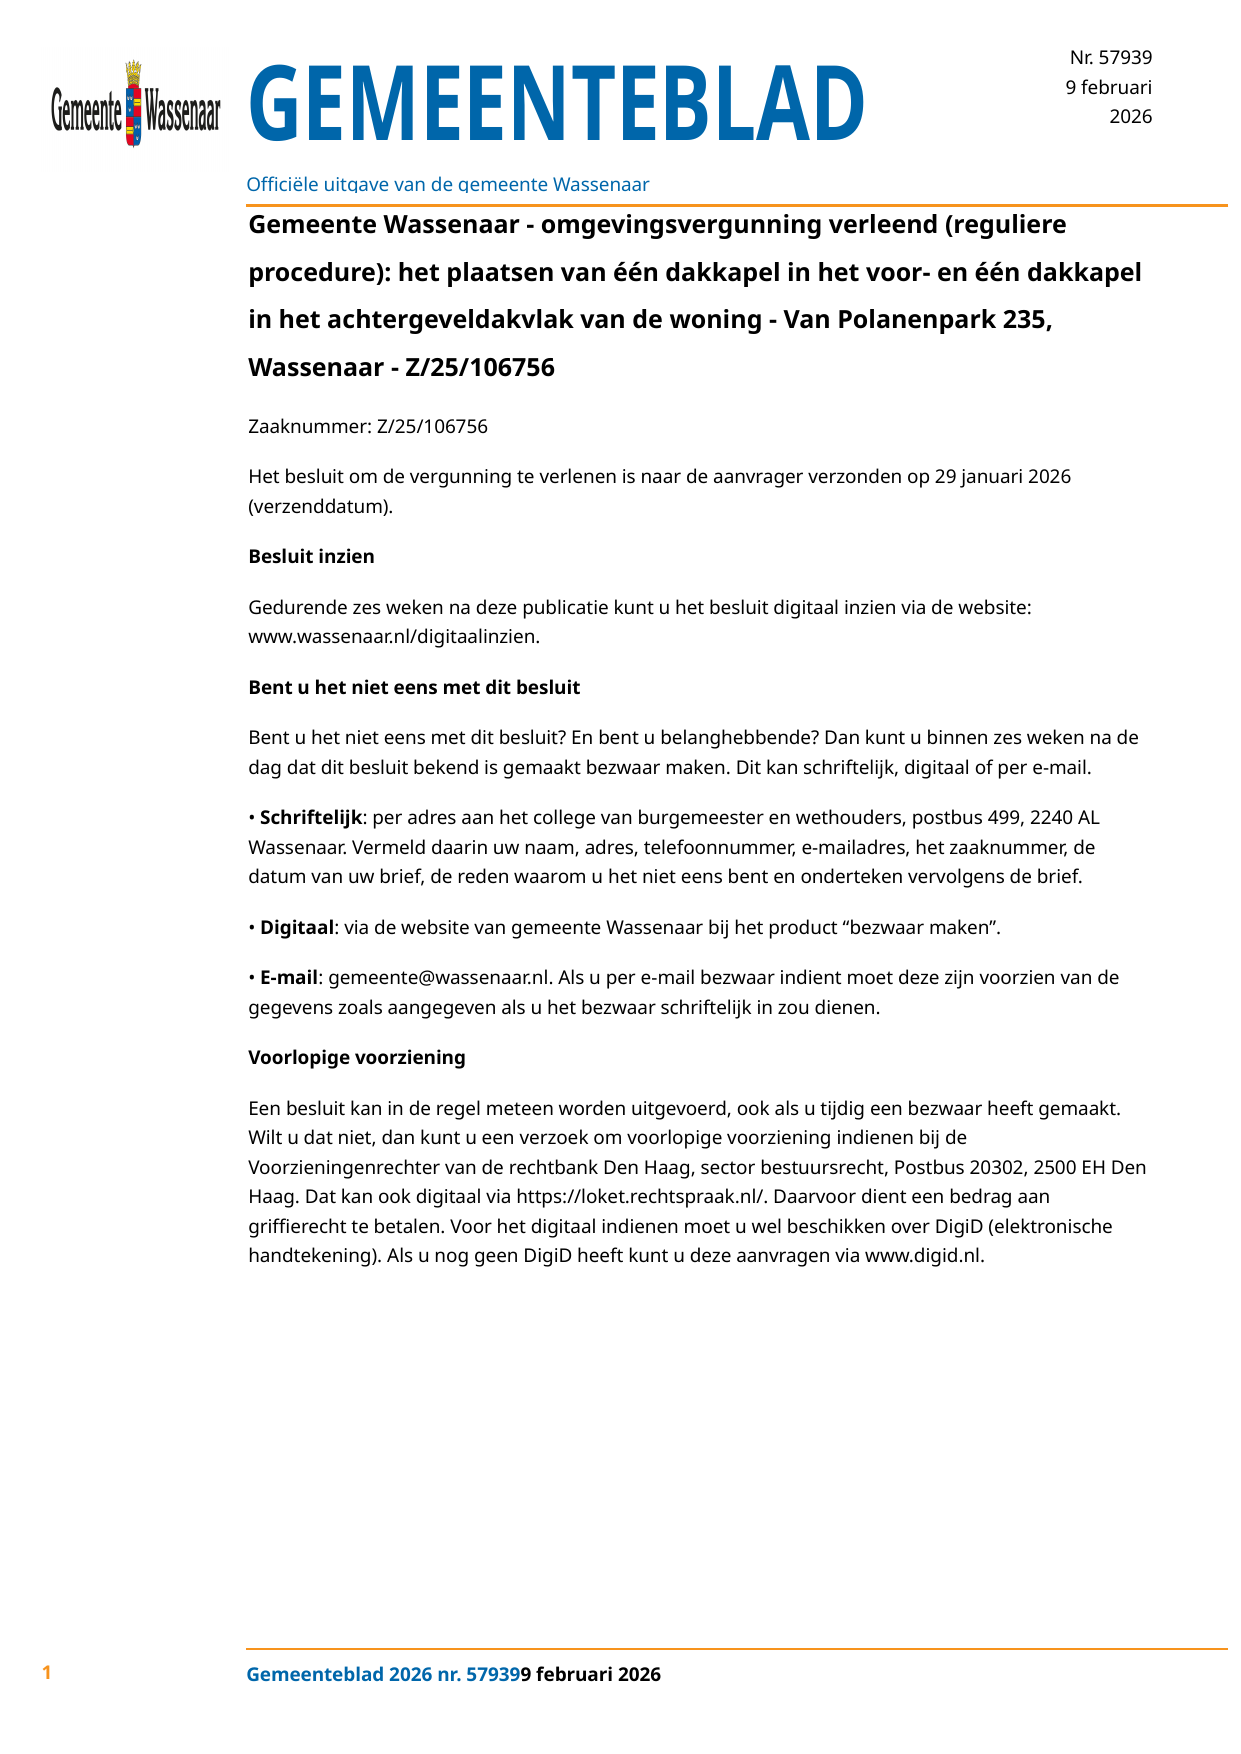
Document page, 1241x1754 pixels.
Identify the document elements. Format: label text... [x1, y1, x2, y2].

text • Digitaal: via de website van gemeente Wassenaar bij het product “bezwaar maken”. [248, 914, 1152, 940]
picture [41, 47, 231, 172]
text Voorlopige voorziening [248, 1044, 1152, 1070]
text • Schriftelijk: per adres aan het college van burgemeester en wethouders, postbus 499, 2240 AL Wassenaar. Vermeld daarin uw naam, adres, telefoonnummer, e-mailadres, het zaaknummer, de datum van uw brief, de reden waarom u het niet eens bent en onderteken vervolgens de brief. [248, 804, 1152, 889]
text Zaaknummer: Z/25/106756 [248, 413, 1152, 439]
text Gemeente Wassenaar - omgevingsvergunning verleend (reguliere procedure): het plaatsen van één dakkapel in het voor- en één dakkapel in het achtergeveldakvlak van de woning - Van Polanenpark 235, Wassenaar - Z/25/106756 [248, 207, 1152, 384]
text Besluit inzien [248, 543, 1152, 569]
text Bent u het niet eens met dit besluit? En bent u belanghebbende? Dan kunt u binnen zes weken na de dag dat dit besluit bekend is gemaakt bezwaar maken. Dit kan schriftelijk, digitaal of per e-mail. [248, 724, 1152, 780]
text Het besluit om de vergunning te verlenen is naar de aanvrager verzonden op 29 januari 2026 (verzenddatum). [248, 463, 1152, 519]
text Bent u het niet eens met dit besluit [248, 674, 1152, 700]
text Een besluit kan in de regel meteen worden uitgevoerd, ook als u tijdig een bezwaar heeft gemaakt. Wilt u dat niet, dan kunt u een verzoek om voorlopige voorziening indienen bij de Voorzieningenrechter van de rechtbank Den Haag, sector bestuursrecht, Postbus 20302, 2500 EH Den Haag. Dat kan ook digitaal via https://loket.rechtspraak.nl/. Daarvoor dient een bedrag aan griffierecht te betalen. Voor het digitaal indienen moet u wel beschikken over DigiD (elektronische handtekening). Als u nog geen DigiD heeft kunt u deze aanvragen via www.digid.nl. [248, 1095, 1152, 1268]
text • E-mail: gemeente@wassenaar.nl. Als u per e-mail bezwaar indient moet deze zijn voorzien van de gegevens zoals aangegeven als u het bezwaar schriftelijk in zou dienen. [248, 964, 1152, 1020]
text Gedurende zes weken na deze publicatie kunt u het besluit digitaal inzien via de website: www.wassenaar.nl/digitaalinzien. [248, 594, 1152, 649]
